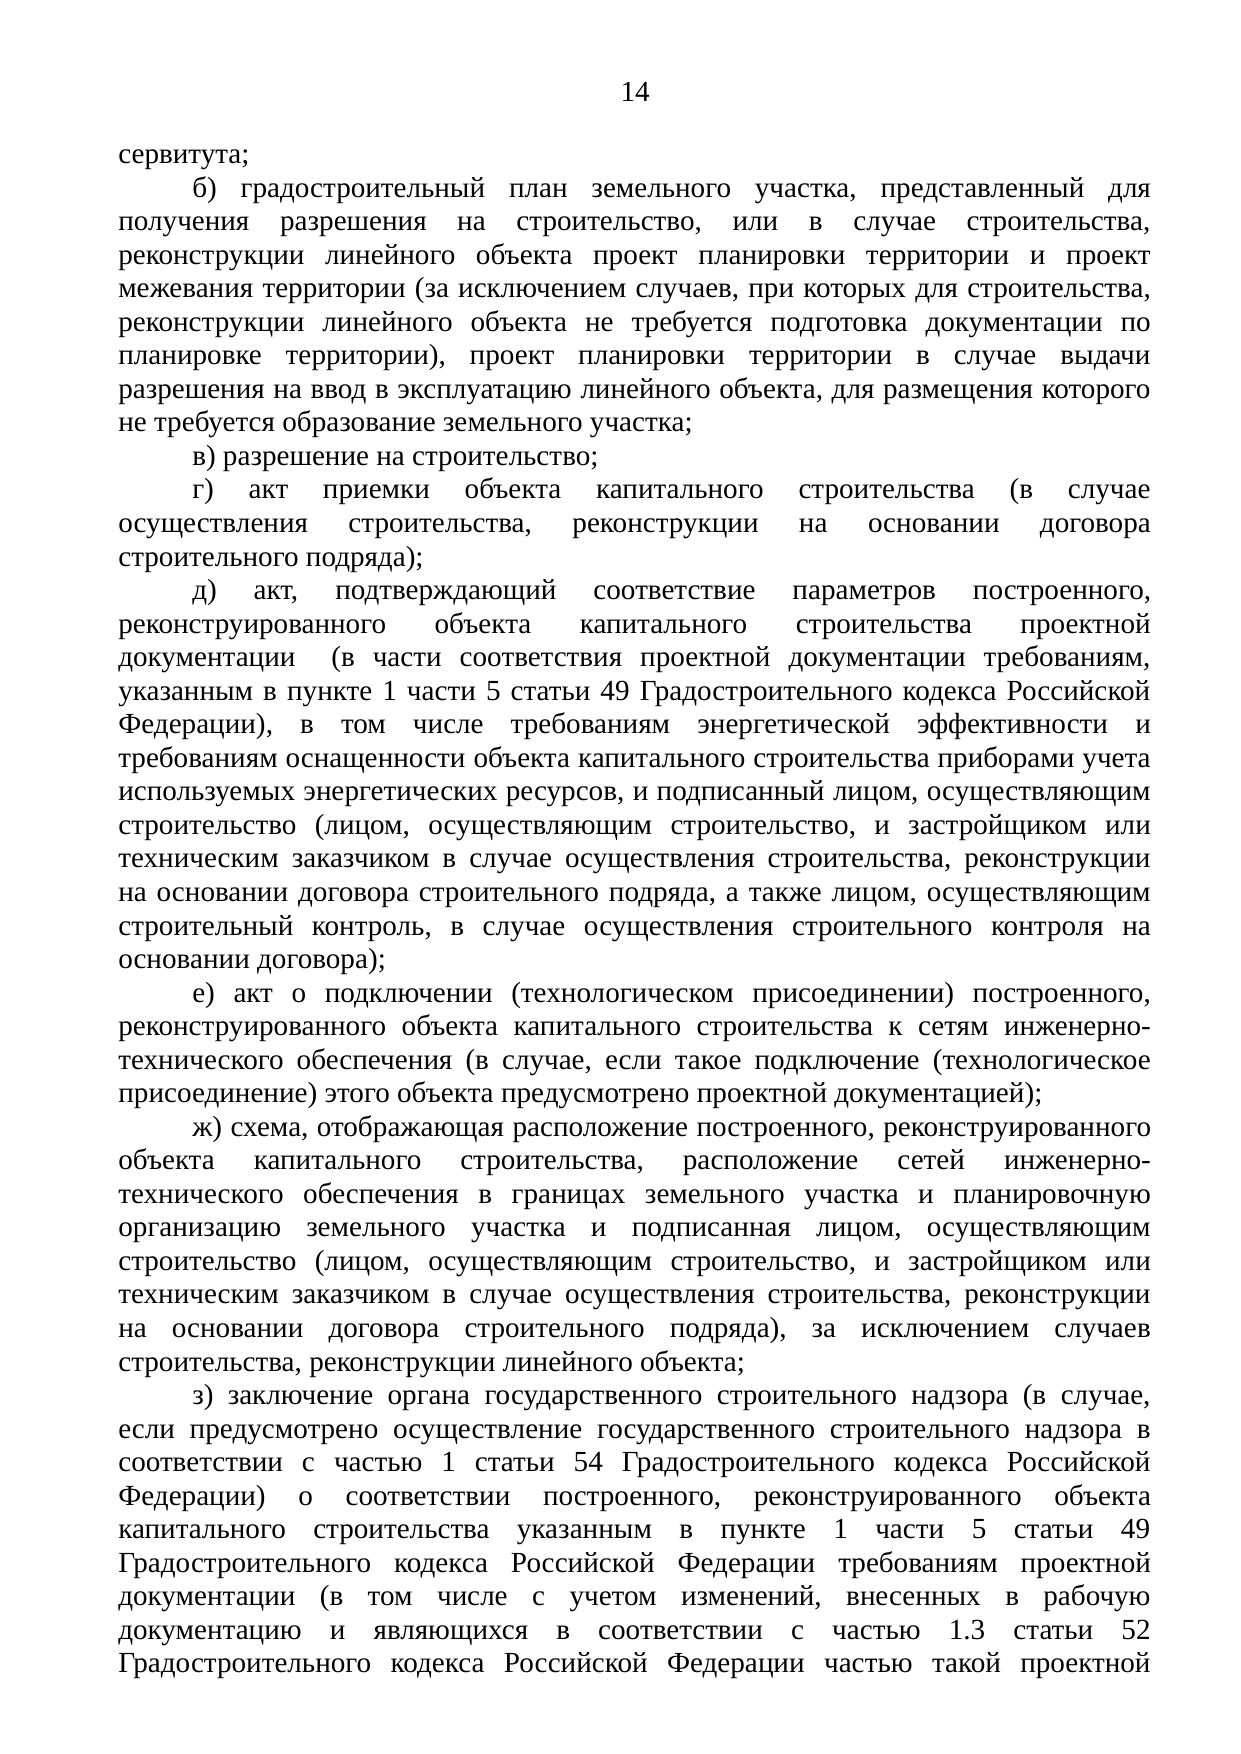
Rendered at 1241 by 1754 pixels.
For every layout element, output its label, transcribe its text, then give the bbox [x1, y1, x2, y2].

text в) разрешение на строительство; [118, 438, 1152, 472]
text з) заключение органа государственного строительного надзора (в случае, если предусмотрено осуществление государственного строительного надзора в соответствии с частью 1 статьи 54 Градостроительного кодекса Российской Федерации) о соответствии построенного, реконструированного объекта капитального строительства указанным в пункте 1 части 5 статьи 49 Градостроительного кодекса Российской Федерации требованиям проектной документации (в том числе с учетом изменений, внесенных в рабочую документацию и являющихся в соответствии с частью 1.3 статьи 52 Градостроительного кодекса Российской Федерации частью такой проектной [118, 1377, 1152, 1679]
text е) акт о подключении (технологическом присоединении) построенного, реконструированного объекта капитального строительства к сетям инженерно-технического обеспечения (в случае, если такое подключение (технологическое присоединение) этого объекта предусмотрено проектной документацией); [118, 975, 1152, 1109]
text г) акт приемки объекта капитального строительства (в случае осуществления строительства, реконструкции на основании договора строительного подряда); [118, 472, 1152, 572]
text б) градостроительный план земельного участка, представленный для получения разрешения на строительство, или в случае строительства, реконструкции линейного объекта проект планировки территории и проект межевания территории (за исключением случаев, при которых для строительства, реконструкции линейного объекта не требуется подготовка документации по планировке территории), проект планировки территории в случае выдачи разрешения на ввод в эксплуатацию линейного объекта, для размещения которого не требуется образование земельного участка; [118, 170, 1152, 438]
text сервитута; [118, 136, 1152, 170]
text ж) схема, отображающая расположение построенного, реконструированного объекта капитального строительства, расположение сетей инженерно-технического обеспечения в границах земельного участка и планировочную организацию земельного участка и подписанная лицом, осуществляющим строительство (лицом, осуществляющим строительство, и застройщиком или техническим заказчиком в случае осуществления строительства, реконструкции на основании договора строительного подряда), за исключением случаев строительства, реконструкции линейного объекта; [118, 1109, 1152, 1377]
text д) акт, подтверждающий соответствие параметров построенного, реконструированного объекта капитального строительства проектной документации (в части соответствия проектной документации требованиям, указанным в пункте 1 части 5 статьи 49 Градостроительного кодекса Российской Федерации), в том числе требованиям энергетической эффективности и требованиям оснащенности объекта капитального строительства приборами учета используемых энергетических ресурсов, и подписанный лицом, осуществляющим строительство (лицом, осуществляющим строительство, и застройщиком или техническим заказчиком в случае осуществления строительства, реконструкции на основании договора строительного подряда, а также лицом, осуществляющим строительный контроль, в случае осуществления строительного контроля на основании договора); [118, 572, 1152, 975]
